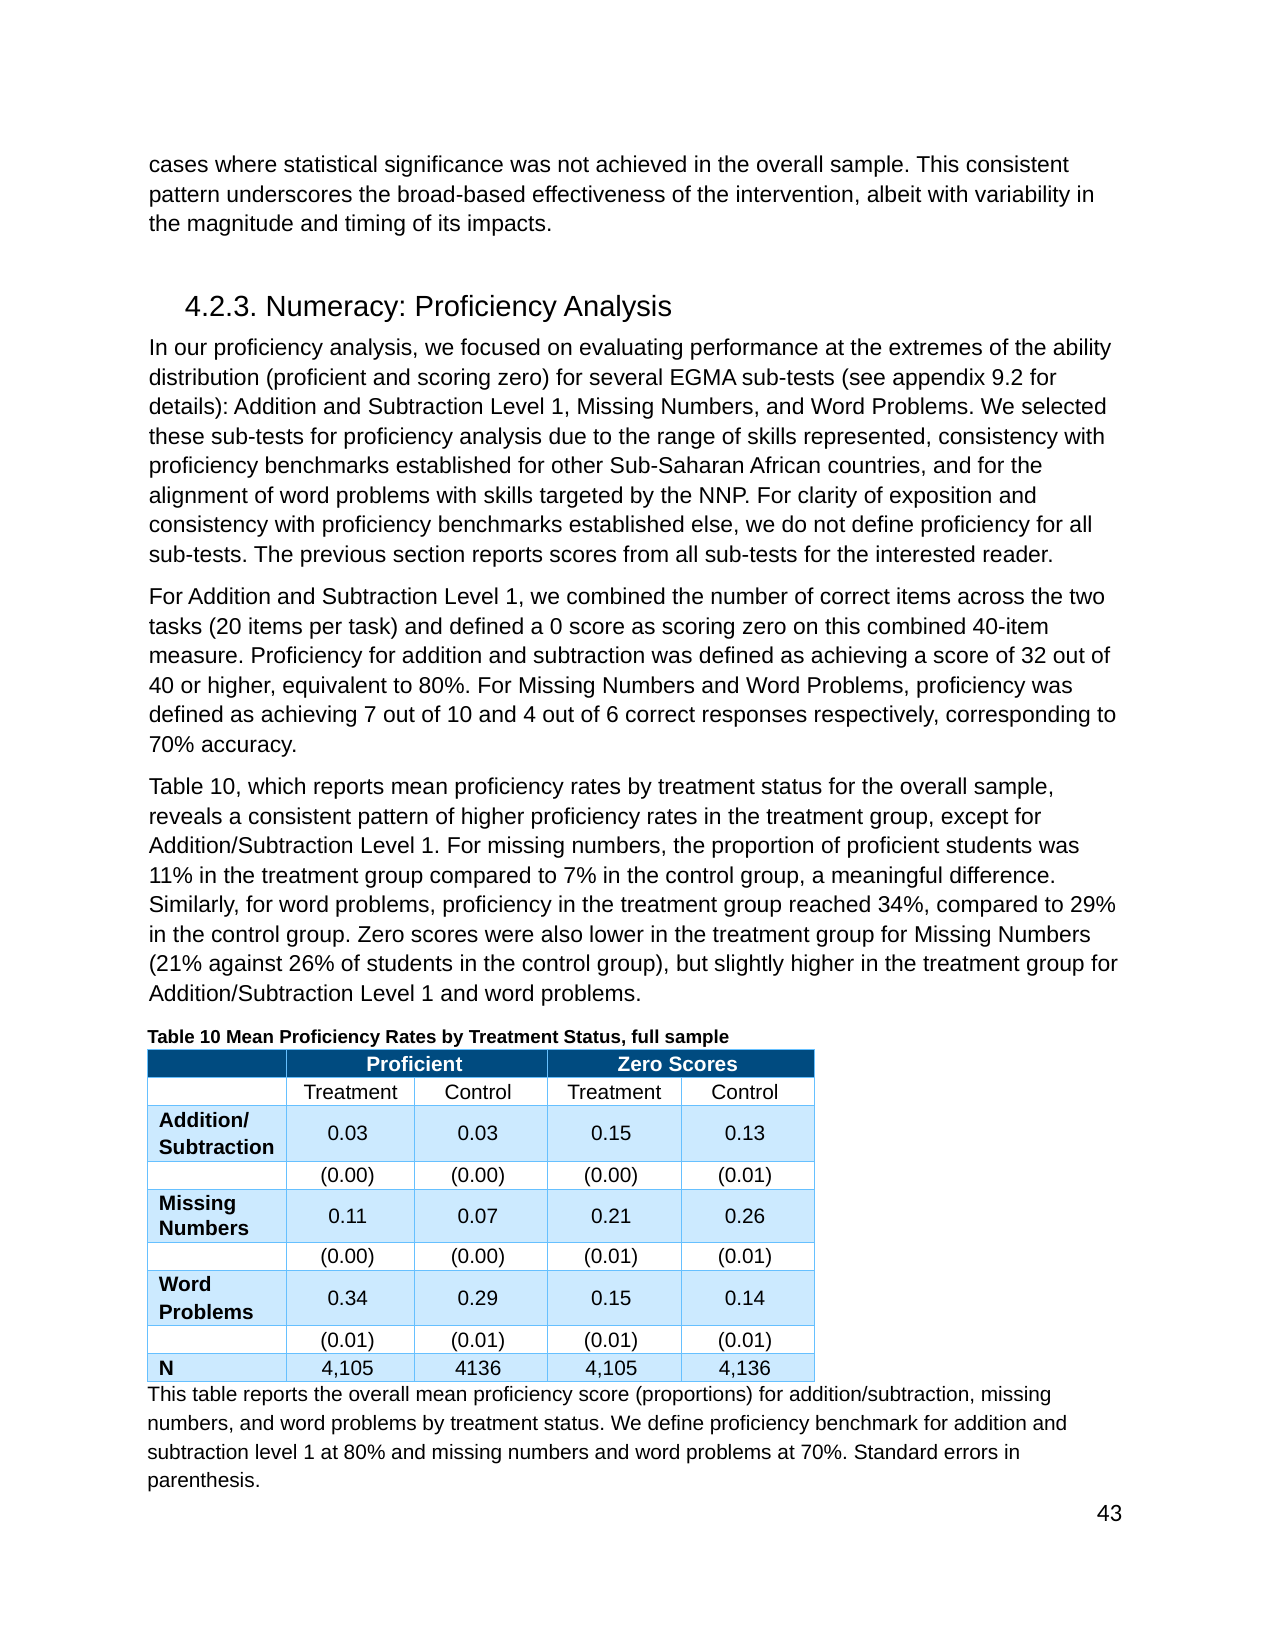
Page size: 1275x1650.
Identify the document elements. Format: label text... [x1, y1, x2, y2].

table_header [148, 1050, 286, 1077]
table_cell N [148, 1354, 286, 1381]
table_cell 0.13 [682, 1106, 814, 1161]
table_cell (0.00) [287, 1162, 414, 1188]
table_cell 4,136 [682, 1354, 814, 1381]
table_header Zero Scores [548, 1050, 814, 1077]
table_cell (0.01) [682, 1326, 814, 1353]
table_cell 0.11 [287, 1190, 414, 1242]
table_cell 0.14 [682, 1271, 814, 1325]
text Table 10, which reports mean proficiency rates by treatment status for the overall sample, reveals a consistent pattern of higher proficiency rates in the treatment group, except for Addition/Subtraction Level 1. For missing numbers, the proportion of proficient students was 11% in the treatment group compared to 7% in the control group, a meaningful difference. Similarly, for word problems, proficiency in the treatment group reached 34%, compared to 29% in the control group. Zero scores were also lower in the treatment group for Missing Numbers (21% against 26% of students in the control group), but slightly higher in the treatment group for Addition/Subtraction Level 1 and word problems. [148, 773, 1126, 1006]
subtitle 4.2.3. Numeracy: Proficiency Analysis [184, 289, 1126, 323]
table_cell (0.00) [287, 1243, 414, 1270]
table_cell (0.01) [682, 1162, 814, 1188]
table_cell 0.15 [548, 1271, 681, 1325]
table_cell [148, 1162, 286, 1188]
table_cell 0.03 [287, 1106, 414, 1161]
table_cell 0.26 [682, 1190, 814, 1242]
table_cell 0.15 [548, 1106, 681, 1161]
table_cell [148, 1326, 286, 1353]
text This table reports the overall mean proficiency score (proportions) for addition/subtraction, missing numbers, and word problems by treatment status. We define proficiency benchmark for addition and subtraction level 1 at 80% and missing numbers and word problems at 70%. Standard errors in parenthesis. [147, 1382, 1126, 1492]
table_cell (0.00) [415, 1243, 547, 1270]
table_cell [148, 1243, 286, 1270]
text Table 10 Mean Proficiency Rates by Treatment Status, full sample [147, 1026, 1126, 1047]
table_cell Control [415, 1078, 547, 1105]
text For Addition and Subtraction Level 1, we combined the number of correct items across the two tasks (20 items per task) and defined a 0 score as scoring zero on this combined 40-item measure. Proficiency for addition and subtraction was defined as achieving a score of 32 out of 40 or higher, equivalent to 80%. For Missing Numbers and Word Problems, proficiency was defined as achieving 7 out of 10 and 4 out of 6 correct responses respectively, corresponding to 70% accuracy. [148, 583, 1126, 757]
text In our proficiency analysis, we focused on evaluating performance at the extremes of the ability distribution (proficient and scoring zero) for several EGMA sub-tests (see appendix 9.2 for details): Addition and Subtraction Level 1, Missing Numbers, and Word Problems. We selected these sub-tests for proficiency analysis due to the range of skills represented, consistency with proficiency benchmarks established for other Sub-Saharan African countries, and for the alignment of word problems with skills targeted by the NNP. For clarity of exposition and consistency with proficiency benchmarks established else, we do not define proficiency for all sub-tests. The previous section reports scores from all sub-tests for the interested reader. [148, 334, 1126, 567]
table_cell Treatment [548, 1078, 681, 1105]
table_cell (0.01) [287, 1326, 414, 1353]
table_cell 4136 [415, 1354, 547, 1381]
table_cell (0.01) [548, 1326, 681, 1353]
text cases where statistical significance was not achieved in the overall sample. This consistent pattern underscores the broad-based effectiveness of the intervention, albeit with variability in the magnitude and timing of its impacts. [148, 151, 1126, 237]
table_cell 0.34 [287, 1271, 414, 1325]
table_header Proficient [287, 1050, 547, 1077]
table_cell Addition/ Subtraction [148, 1106, 286, 1161]
table_cell 0.29 [415, 1271, 547, 1325]
table_cell (0.00) [415, 1162, 547, 1188]
table_cell 4,105 [287, 1354, 414, 1381]
table_cell 0.07 [415, 1190, 547, 1242]
table_cell 4,105 [548, 1354, 681, 1381]
table_cell Word Problems [148, 1271, 286, 1325]
table_cell [148, 1078, 286, 1105]
table_cell Control [682, 1078, 814, 1105]
table_cell (0.01) [548, 1243, 681, 1270]
table_cell Missing Numbers [148, 1190, 286, 1242]
table_cell Treatment [287, 1078, 414, 1105]
table_cell (0.01) [415, 1326, 547, 1353]
table_cell 0.21 [548, 1190, 681, 1242]
table_cell (0.01) [682, 1243, 814, 1270]
table_cell 0.03 [415, 1106, 547, 1161]
table_cell (0.00) [548, 1162, 681, 1188]
